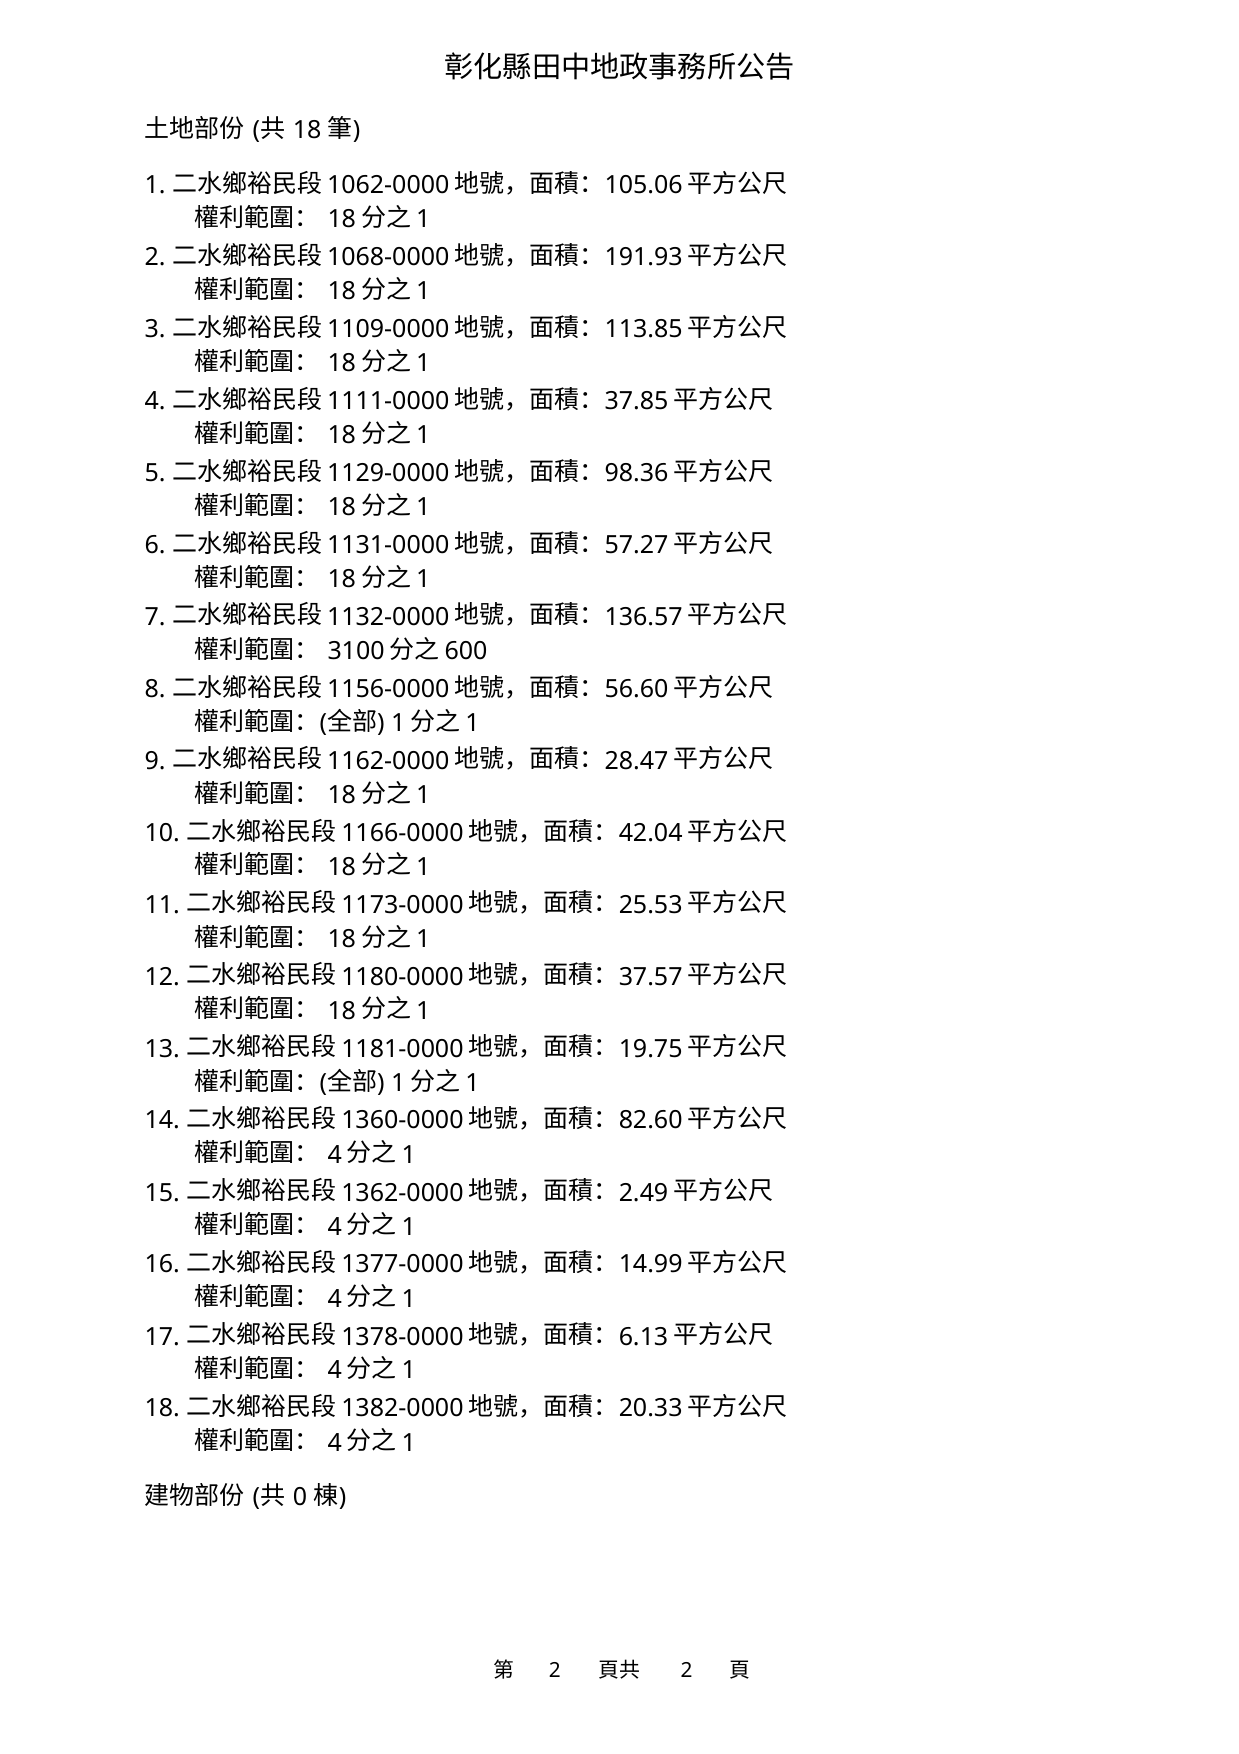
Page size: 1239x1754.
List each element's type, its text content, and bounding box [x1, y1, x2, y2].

table_cell [1177, 166, 1239, 238]
table_cell [0, 1174, 62, 1246]
table_cell 10. 二水鄉裕民段1166-0000地號，面積：42.04平方公尺 權利範圍： 18分之1 [62, 814, 1177, 886]
table_cell [1177, 814, 1239, 886]
table_cell [1177, 1390, 1239, 1462]
table_cell [0, 958, 62, 1030]
table_cell 頁 [720, 1650, 760, 1690]
table_cell 4. 二水鄉裕民段1111-0000地號，面積：37.85平方公尺 權利範圍： 18分之1 [62, 383, 1177, 454]
table_cell 12. 二水鄉裕民段1180-0000地號，面積：37.57平方公尺 權利範圍： 18分之1 [62, 958, 1177, 1030]
table_cell 18. 二水鄉裕民段1382-0000地號，面積：20.33平方公尺 權利範圍： 4分之1 [62, 1390, 1177, 1462]
table_cell [1177, 886, 1239, 958]
table_header [760, 0, 1177, 41]
table_cell 2 [524, 1650, 585, 1690]
table_cell 第 [483, 1650, 523, 1690]
table_cell [0, 598, 62, 670]
table_cell 9. 二水鄉裕民段1162-0000地號，面積：28.47平方公尺 權利範圍： 18分之1 [62, 742, 1177, 814]
table_cell [0, 239, 62, 310]
table_cell 2 [653, 1650, 719, 1690]
table_cell [0, 95, 62, 166]
table_cell [0, 814, 62, 886]
table_cell [0, 1102, 62, 1174]
table_cell 彰化縣田中地政事務所公告 [62, 41, 1177, 94]
table_cell 17. 二水鄉裕民段1378-0000地號，面積：6.13平方公尺 權利範圍： 4分之1 [62, 1318, 1177, 1390]
table_cell [524, 1534, 585, 1649]
table_cell [0, 1030, 62, 1102]
table_cell [1177, 598, 1239, 670]
table_cell [0, 670, 62, 742]
table_cell [0, 1650, 62, 1690]
table_cell [0, 1390, 62, 1462]
table_cell [1177, 1650, 1239, 1690]
table_cell 3. 二水鄉裕民段1109-0000地號，面積：113.85平方公尺 權利範圍： 18分之1 [62, 310, 1177, 382]
table_cell [0, 1246, 62, 1318]
table_cell [1177, 1534, 1239, 1649]
table_cell 14. 二水鄉裕民段1360-0000地號，面積：82.60平方公尺 權利範圍： 4分之1 [62, 1102, 1177, 1174]
table_cell [760, 1534, 1177, 1649]
table_cell [585, 1534, 653, 1649]
table_cell 土地部份 (共 18 筆) [62, 95, 1177, 166]
table_cell [1177, 526, 1239, 598]
table_cell 2. 二水鄉裕民段1068-0000地號，面積：191.93平方公尺 權利範圍： 18分之1 [62, 239, 1177, 310]
table_cell [483, 1534, 523, 1649]
table_cell [1177, 1462, 1239, 1534]
table_cell [720, 1534, 760, 1649]
table_header [62, 0, 483, 41]
table_cell [0, 526, 62, 598]
table_cell [1177, 454, 1239, 526]
table_cell [1177, 958, 1239, 1030]
table_cell [1177, 383, 1239, 454]
table_header [585, 0, 653, 41]
table_cell [0, 166, 62, 238]
table_cell [0, 383, 62, 454]
table_header [524, 0, 585, 41]
table_cell [0, 310, 62, 382]
table_cell [1177, 1102, 1239, 1174]
table_cell 6. 二水鄉裕民段1131-0000地號，面積：57.27平方公尺 權利範圍： 18分之1 [62, 526, 1177, 598]
table_cell [1177, 1318, 1239, 1390]
table_cell [0, 454, 62, 526]
table_cell [1177, 1246, 1239, 1318]
table_cell [62, 1650, 483, 1690]
table_cell [0, 1318, 62, 1390]
table_cell [1177, 95, 1239, 166]
table_cell [0, 742, 62, 814]
table_cell 13. 二水鄉裕民段1181-0000地號，面積：19.75平方公尺 權利範圍：(全部) 1分之1 [62, 1030, 1177, 1102]
table_cell [760, 1650, 1177, 1690]
table_cell [0, 41, 62, 94]
table_cell 5. 二水鄉裕民段1129-0000地號，面積：98.36平方公尺 權利範圍： 18分之1 [62, 454, 1177, 526]
table_cell [62, 1534, 483, 1649]
table_cell [1177, 1174, 1239, 1246]
table_cell 1. 二水鄉裕民段1062-0000地號，面積：105.06平方公尺 權利範圍： 18分之1 [62, 166, 1177, 238]
table_cell [1177, 1030, 1239, 1102]
table_header [720, 0, 760, 41]
table_cell [1177, 41, 1239, 94]
table_header [0, 0, 62, 41]
table_header [483, 0, 523, 41]
table_cell [653, 1534, 719, 1649]
table_cell [1177, 239, 1239, 310]
table_cell [1177, 310, 1239, 382]
table_cell 7. 二水鄉裕民段1132-0000地號，面積：136.57平方公尺 權利範圍： 3100分之600 [62, 598, 1177, 670]
table_cell [0, 1462, 62, 1534]
table_cell [1177, 670, 1239, 742]
table_cell [1177, 742, 1239, 814]
table_cell 頁共 [585, 1650, 653, 1690]
table_header [653, 0, 719, 41]
table_cell 8. 二水鄉裕民段1156-0000地號，面積：56.60平方公尺 權利範圍：(全部) 1分之1 [62, 670, 1177, 742]
table_header [1177, 0, 1239, 41]
table_cell 15. 二水鄉裕民段1362-0000地號，面積：2.49平方公尺 權利範圍： 4分之1 [62, 1174, 1177, 1246]
table_cell 建物部份 (共 0 棟) [62, 1462, 1177, 1534]
table_cell 11. 二水鄉裕民段1173-0000地號，面積：25.53平方公尺 權利範圍： 18分之1 [62, 886, 1177, 958]
table_cell [0, 1534, 62, 1649]
table_cell [0, 886, 62, 958]
table_cell 16. 二水鄉裕民段1377-0000地號，面積：14.99平方公尺 權利範圍： 4分之1 [62, 1246, 1177, 1318]
